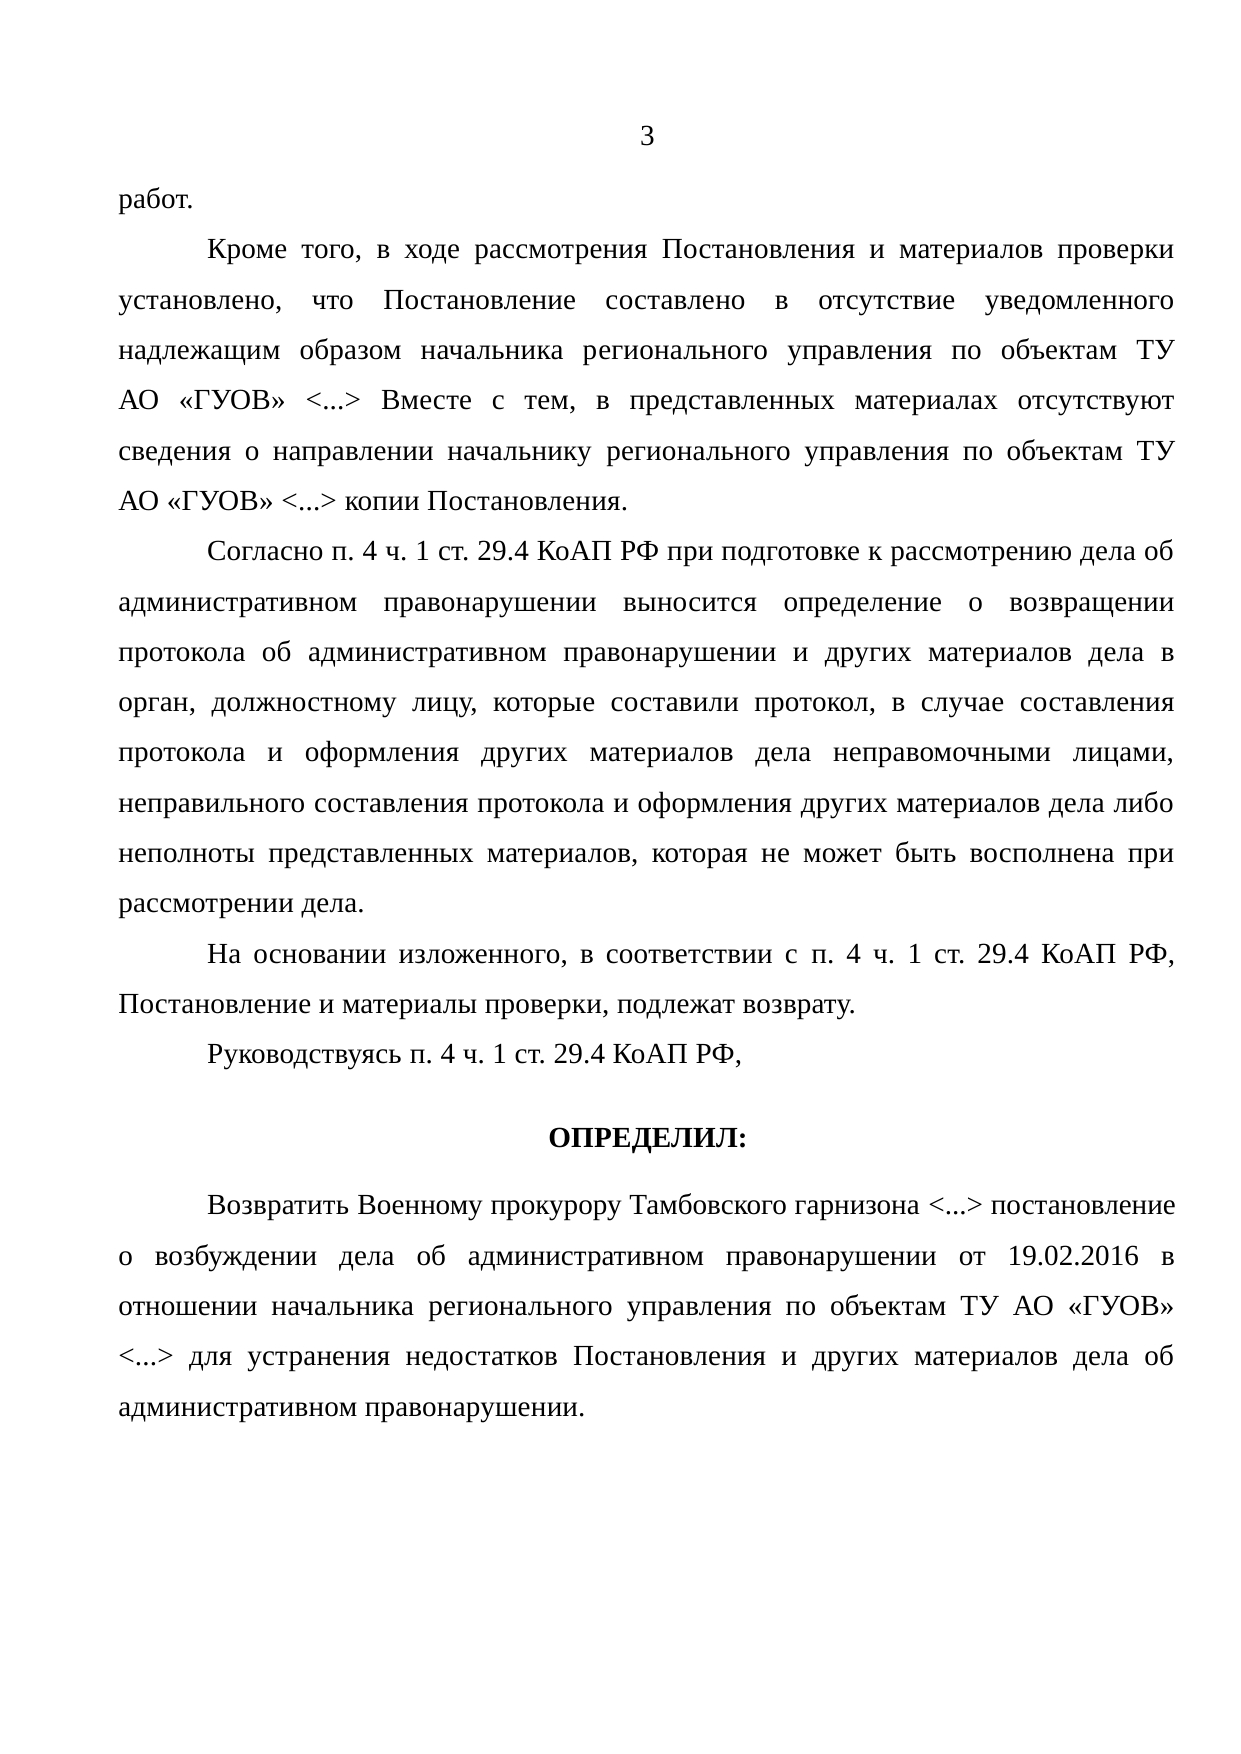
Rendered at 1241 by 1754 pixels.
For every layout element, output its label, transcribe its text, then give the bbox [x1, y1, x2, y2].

text Кроме того, в ходе рассмотрения Постановления и материалов проверки установлено, что Постановление составлено в отсутствие уведомленного надлежащим образом начальника регионального управления по объектам ТУ АО «ГУОВ» <...> Вместе с тем, в представленных материалах отсутствуют сведения о направлении начальнику регионального управления по объектам ТУ АО «ГУОВ» <...> копии Постановления. [118, 231, 1176, 517]
text Руководствуясь п. 4 ч. 1 ст. 29.4 КоАП РФ, [118, 1036, 1176, 1070]
text На основании изложенного, в соответствии с п. 4 ч. 1 ст. 29.4 КоАП РФ, Постановление и материалы проверки, подлежат возврату. [118, 936, 1176, 1020]
text Возвратить Военному прокурору Тамбовского гарнизона <...> постановление о возбуждении дела об административном правонарушении от 19.02.2016 в отношении начальника регионального управления по объектам ТУ АО «ГУОВ» <...> для устранения недостатков Постановления и других материалов дела об административном правонарушении. [118, 1187, 1176, 1422]
text работ. [118, 181, 1176, 215]
text Согласно п. 4 ч. 1 ст. 29.4 КоАП РФ при подготовке к рассмотрению дела об административном правонарушении выносится определение о возвращении протокола об административном правонарушении и других материалов дела в орган, должностному лицу, которые составили протокол, в случае составления протокола и оформления других материалов дела неправомочными лицами, неправильного составления протокола и оформления других материалов дела либо неполноты представленных материалов, которая не может быть восполнена при рассмотрении дела. [118, 533, 1176, 919]
text ОПРЕДЕЛИЛ: [118, 1120, 1176, 1154]
